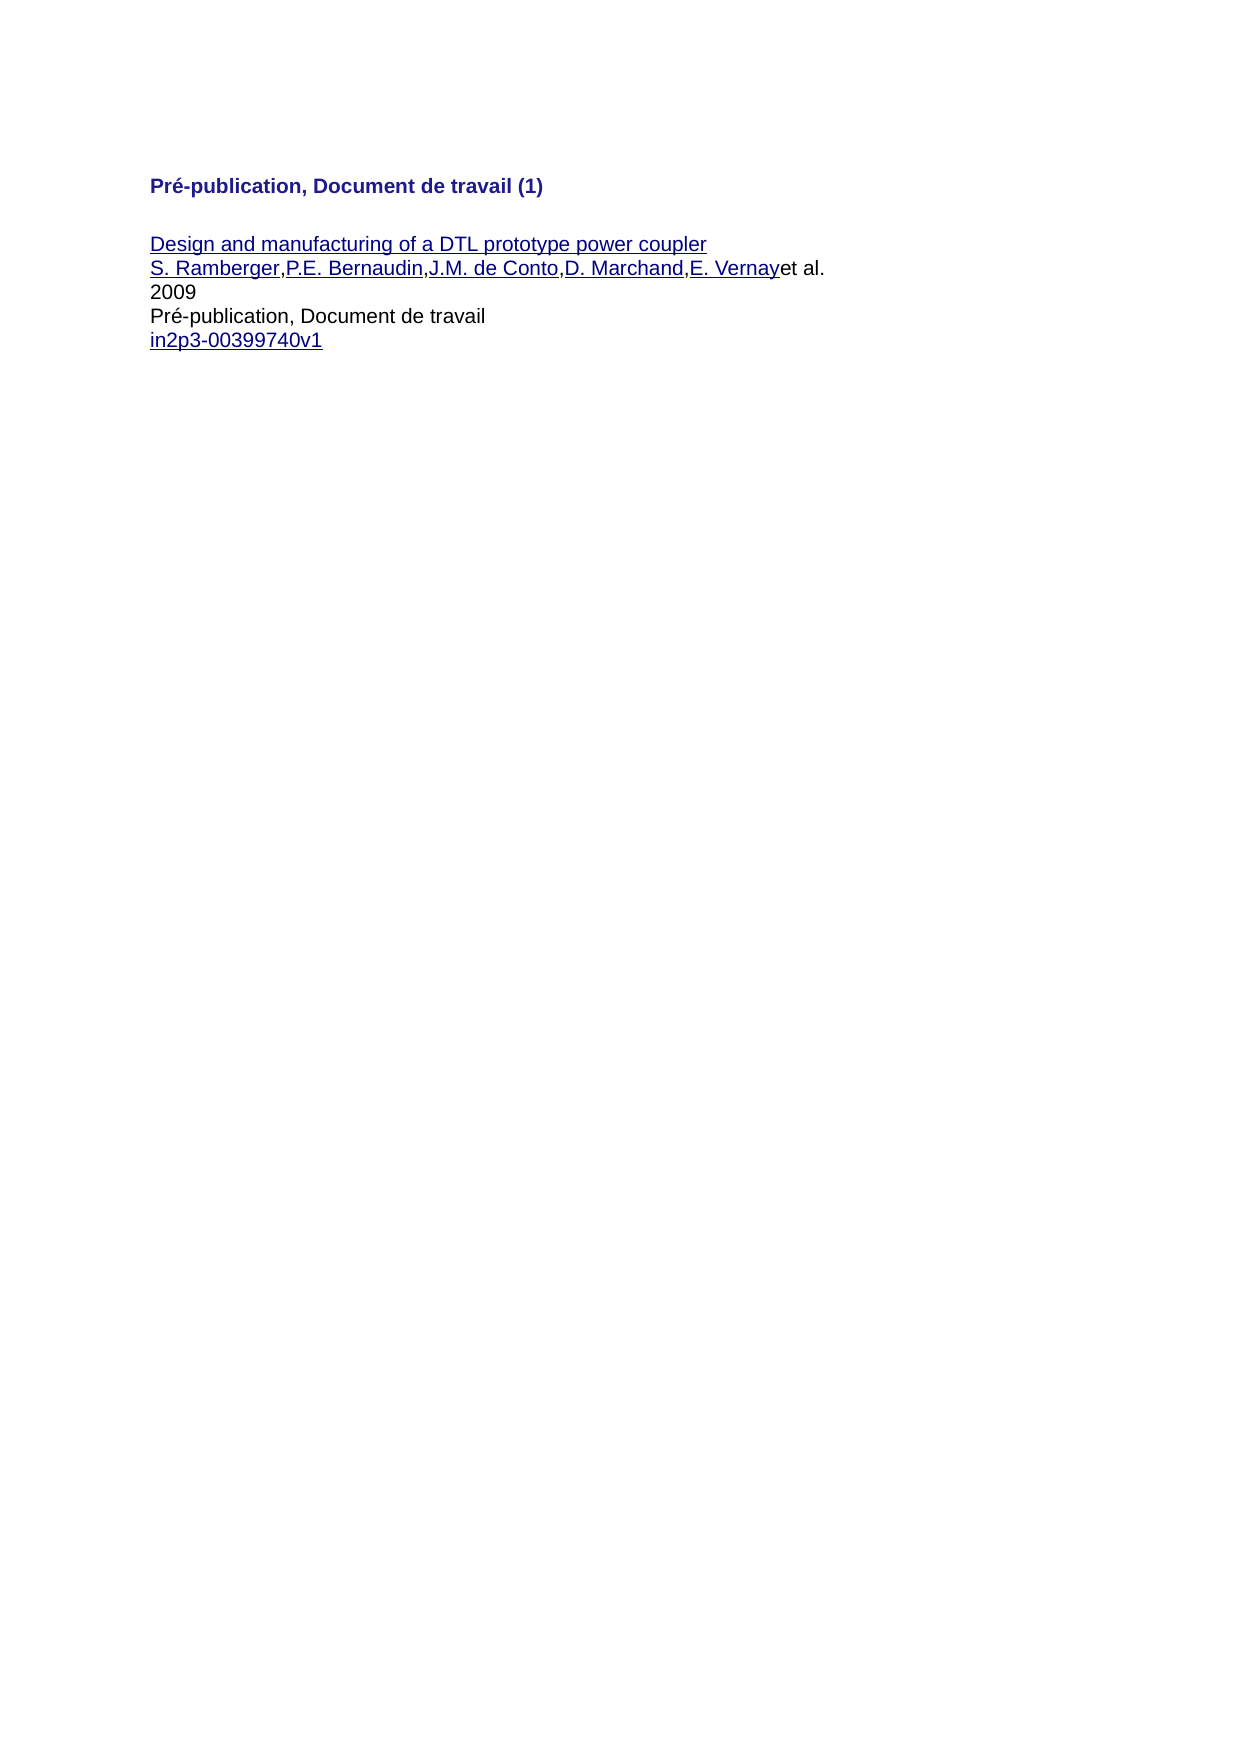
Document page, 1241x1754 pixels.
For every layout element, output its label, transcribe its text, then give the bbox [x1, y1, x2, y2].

subtitle Pré-publication, Document de travail (1) [150, 174, 1090, 198]
table_header Design and manufacturing of a DTL prototype power coupler S. Ramberger,P.E. Bernaudin,J.M. de Conto,D. Marchand,E. Vernayet al. 2009 Pré-publication, Document de travail in2p3-00399740v1 [150, 232, 1090, 352]
